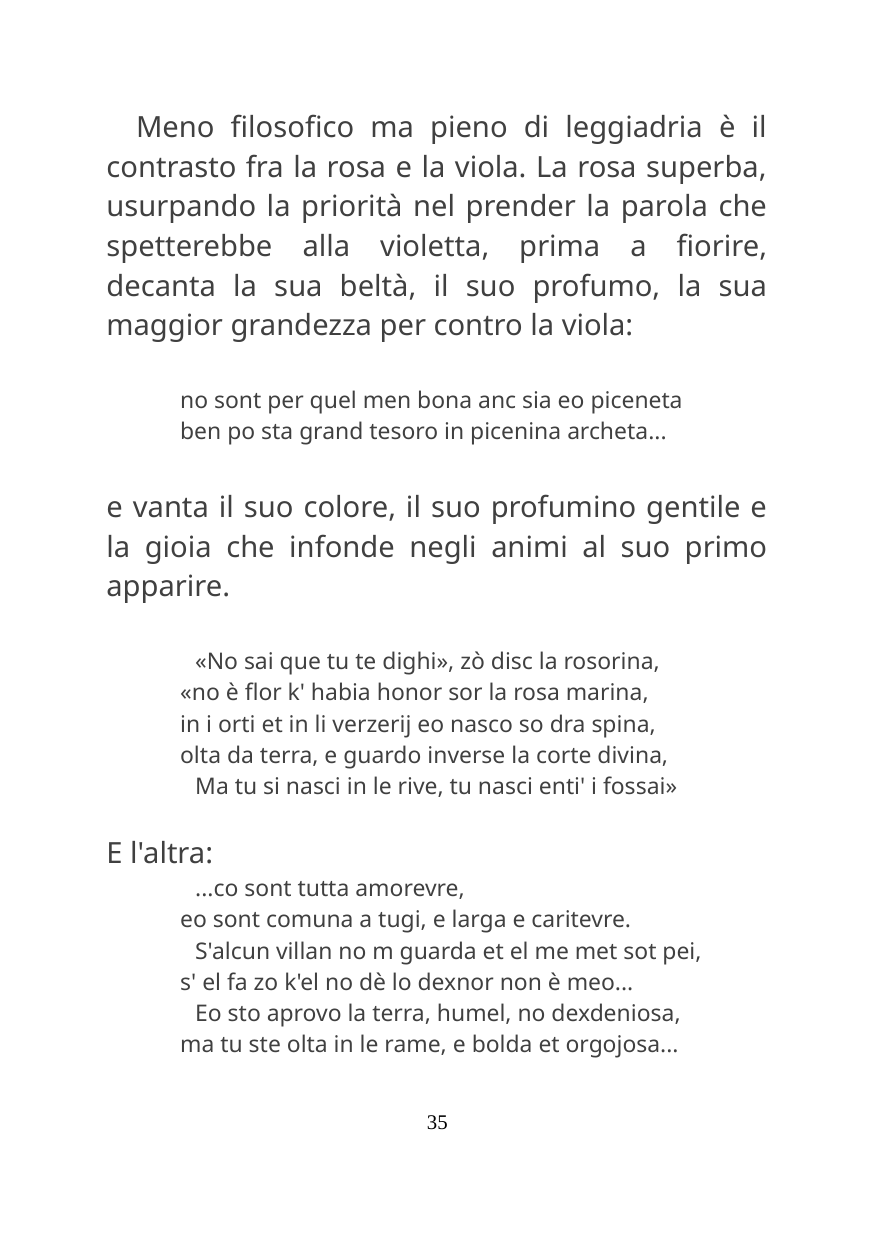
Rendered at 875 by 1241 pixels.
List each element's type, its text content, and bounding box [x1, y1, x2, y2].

text eo sont comuna a tugi, e larga e caritevre. [180, 903, 768, 935]
text e vanta il suo colore, il suo profumino gentile e la gioia che infonde negli animi al suo primo apparire. [106, 486, 768, 605]
text «no è flor k' habia honor sor la rosa marina, [180, 676, 768, 707]
text no sont per quel men bona anc sia eo piceneta [180, 384, 768, 415]
text ben po sta grand tesoro in picenina archeta... [180, 415, 768, 447]
text Ma tu si nasci in le rive, tu nasci enti' i fossai» [195, 770, 768, 801]
text ma tu ste olta in le rame, e bolda et orgojosa... [180, 1028, 768, 1060]
text Eo sto aprovo la terra, humel, no dexdeniosa, [195, 997, 768, 1028]
text Meno filosofico ma pieno di leggiadria è il contrasto fra la rosa e la viola. La rosa superba, usurpando la priorità nel prender la parola che spetterebbe alla violetta, prima a fiorire, decanta la sua beltà, il suo profumo, la sua maggior grandezza per contro la viola: [106, 106, 768, 344]
text ...co sont tutta amorevre, [195, 872, 768, 903]
text S'alcun villan no m guarda et el me met sot pei, [195, 935, 768, 966]
text E l'altra: [106, 832, 768, 872]
text s' el fa zo k'el no dè lo dexnor non è meo... [180, 966, 768, 997]
text «No sai que tu te dighi», zò disc la rosorina, [195, 645, 768, 676]
text olta da terra, e guardo inverse la corte divina, [180, 739, 768, 770]
text in i orti et in li verzerij eo nasco so dra spina, [180, 707, 768, 739]
